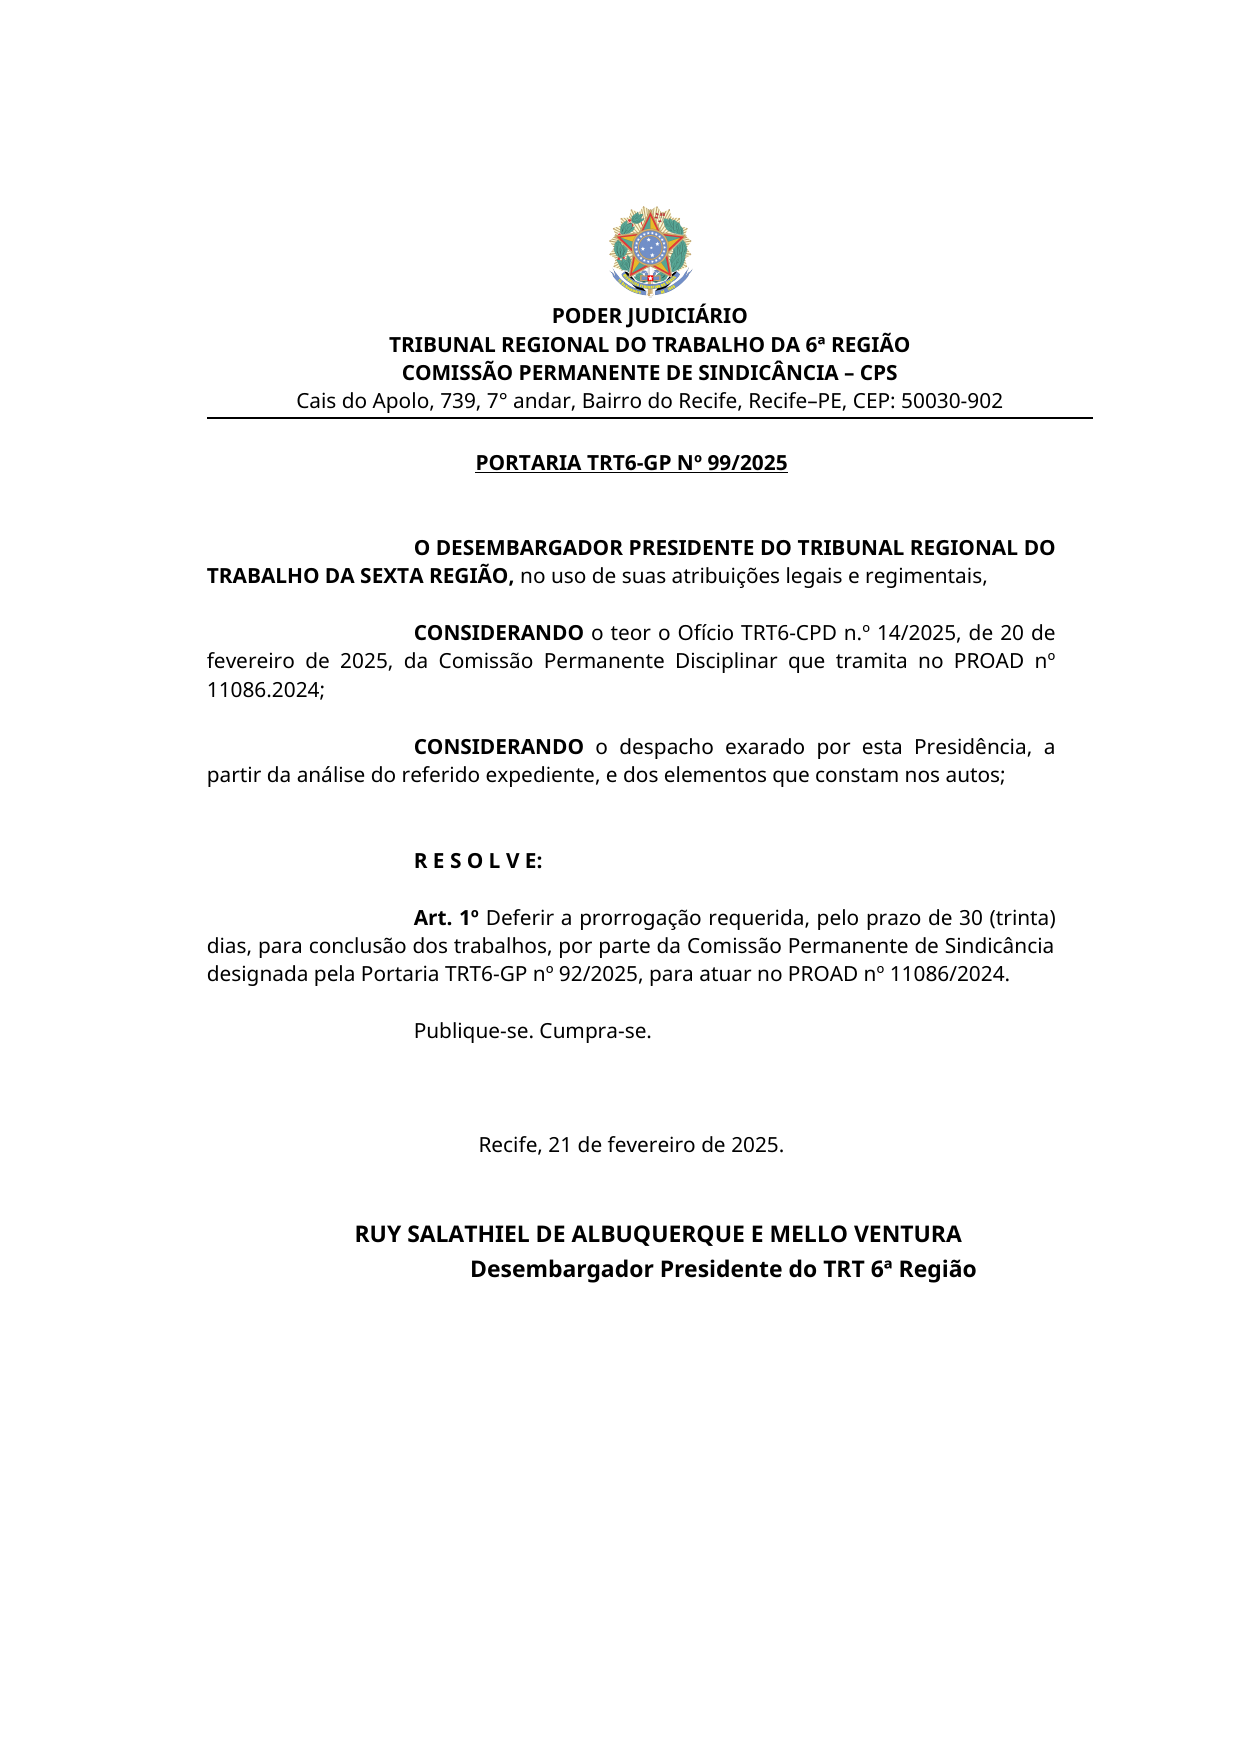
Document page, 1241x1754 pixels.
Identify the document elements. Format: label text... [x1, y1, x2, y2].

text Art. 1º Deferir a prorrogação requerida, pelo prazo de 30 (trinta) dias, para conclusão dos trabalhos, por parte da Comissão Permanente de Sindicância designada pela Portaria TRT6-GP nº 92/2025, para atuar no PROAD nº 11086/2024. [207, 903, 1056, 988]
text RUY SALATHIEL DE ALBUQUERQUE E MELLO VENTURA [207, 1218, 1093, 1249]
text Publique-se. Cumpra-se. [207, 1016, 1056, 1045]
text PORTARIA TRT6-GP Nº 99/2025 [207, 448, 1056, 476]
text O DESEMBARGADOR PRESIDENTE DO TRIBUNAL REGIONAL DO TRABALHO DA SEXTA REGIÃO, no uso de suas atribuições legais e regimentais, [207, 533, 1056, 590]
text Desembargador Presidente do TRT 6ª Região [354, 1252, 1093, 1284]
text Recife, 21 de fevereiro de 2025. [207, 1130, 1056, 1158]
text CONSIDERANDO o despacho exarado por esta Presidência, a partir da análise do referido expediente, e dos elementos que constam nos autos; [207, 732, 1056, 789]
text CONSIDERANDO o teor o Ofício TRT6-CPD n.º 14/2025, de 20 de fevereiro de 2025, da Comissão Permanente Disciplinar que tramita no PROAD nº 11086.2024; [207, 618, 1056, 703]
text R E S O L V E: [207, 846, 1056, 874]
